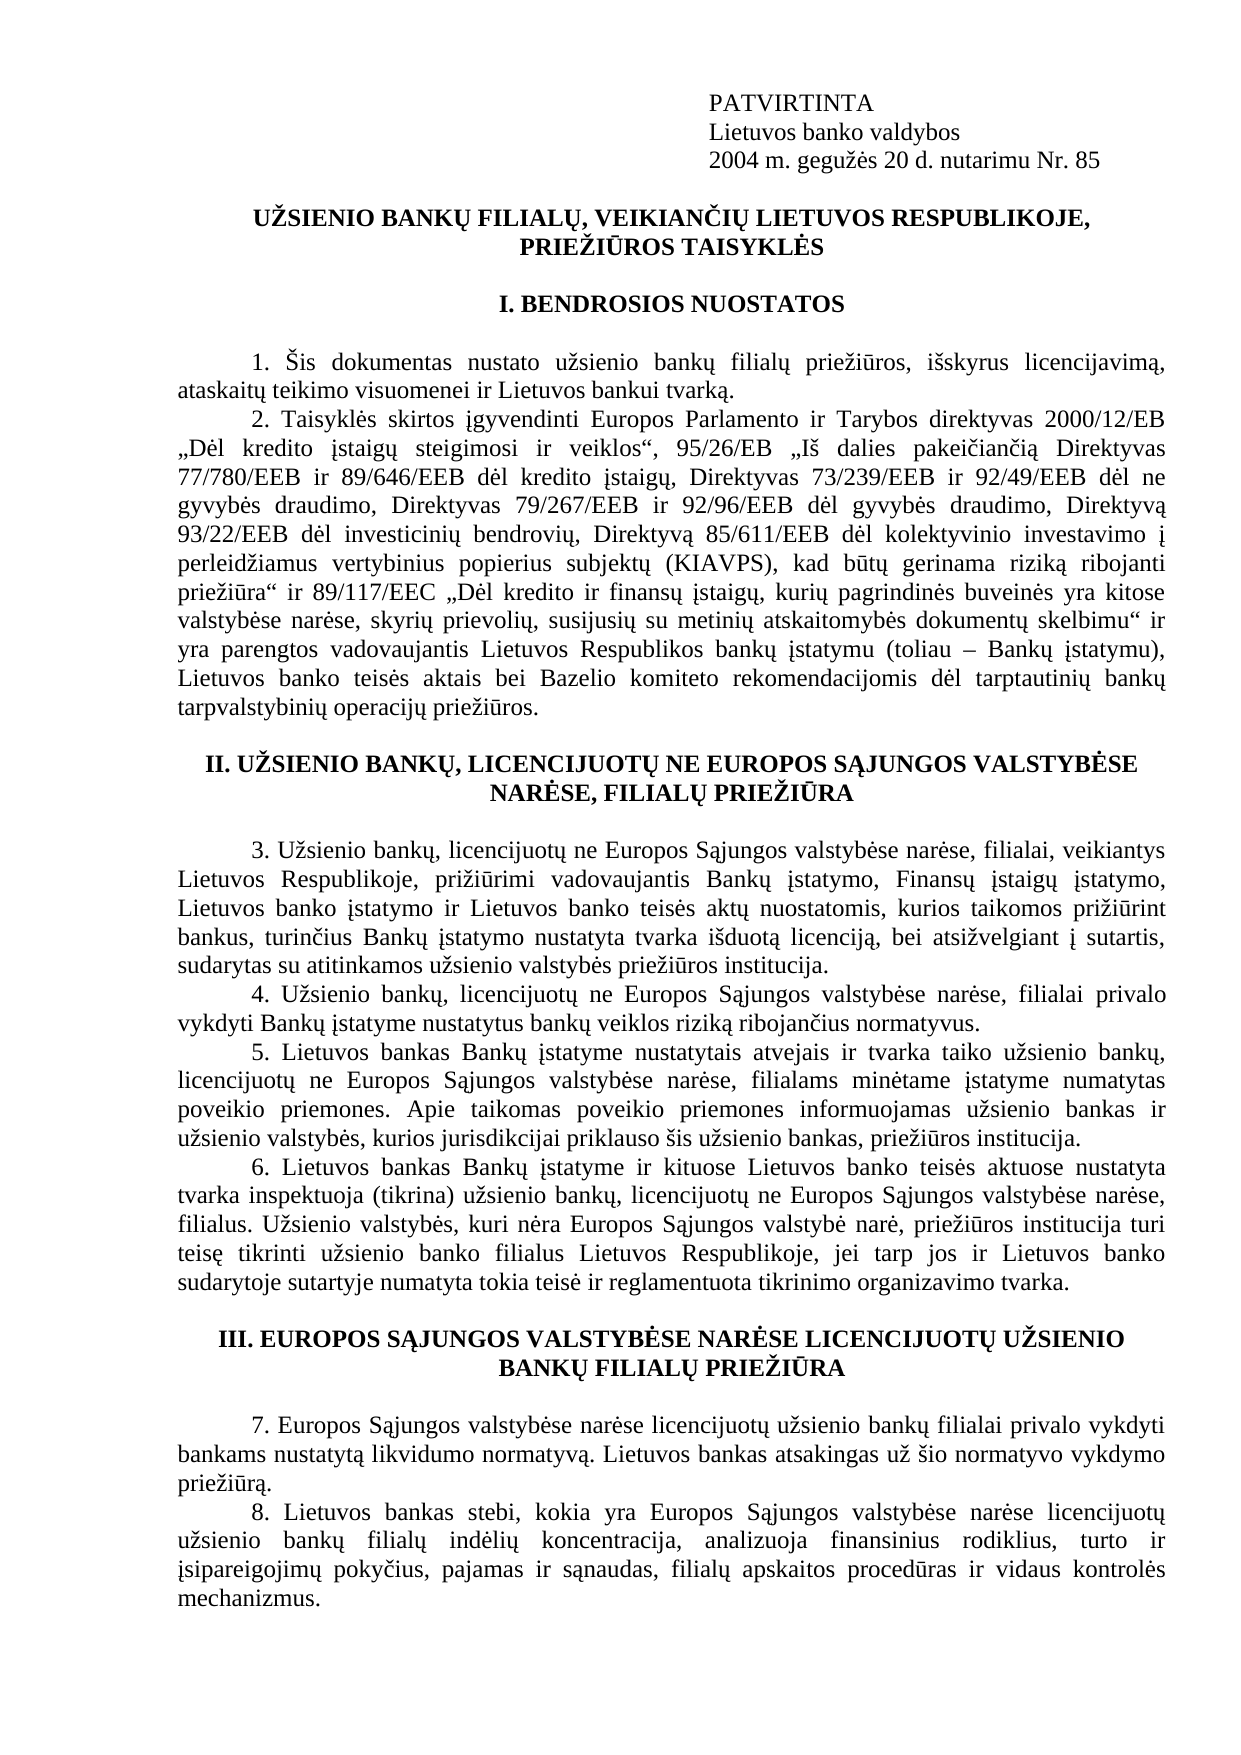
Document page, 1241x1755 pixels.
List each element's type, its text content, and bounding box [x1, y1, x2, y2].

text 3. Užsienio bankų, licencijuotų ne Europos Sąjungos valstybėse narėse, filialai, veikiantys Lietuvos Respublikoje, prižiūrimi vadovaujantis Bankų įstatymo, Finansų įstaigų įstatymo, Lietuvos banko įstatymo ir Lietuvos banko teisės aktų nuostatomis, kurios taikomos prižiūrint bankus, turinčius Bankų įstatymo nustatyta tvarka išduotą licenciją, bei atsižvelgiant į sutartis, sudarytas su atitinkamos užsienio valstybės priežiūros institucija. [177, 835, 1166, 979]
text 2004 m. gegužės 20 d. nutarimu Nr. 85 [177, 145, 1166, 174]
text 2. Taisyklės skirtos įgyvendinti Europos Parlamento ir Tarybos direktyvas 2000/12/EB „Dėl kredito įstaigų steigimosi ir veiklos“, 95/26/EB „Iš dalies pakeičiančią Direktyvas 77/780/EEB ir 89/646/EEB dėl kredito įstaigų, Direktyvas 73/239/EEB ir 92/49/EEB dėl ne gyvybės draudimo, Direktyvas 79/267/EEB ir 92/96/EEB dėl gyvybės draudimo, Direktyvą 93/22/EEB dėl investicinių bendrovių, Direktyvą 85/611/EEB dėl kolektyvinio investavimo į perleidžiamus vertybinius popierius subjektų (KIAVPS), kad būtų gerinama riziką ribojanti priežiūra“ ir 89/117/EEC „Dėl kredito ir finansų įstaigų, kurių pagrindinės buveinės yra kitose valstybėse narėse, skyrių prievolių, susijusių su metinių atskaitomybės dokumentų skelbimu“ ir yra parengtos vadovaujantis Lietuvos Respublikos bankų įstatymu (toliau – Bankų įstatymu), Lietuvos banko teisės aktais bei Bazelio komiteto rekomendacijomis dėl tarptautinių bankų tarpvalstybinių operacijų priežiūros. [177, 404, 1166, 720]
text 1. Šis dokumentas nustato užsienio bankų filialų priežiūros, išskyrus licencijavimą, ataskaitų teikimo visuomenei ir Lietuvos bankui tvarką. [177, 347, 1166, 404]
text 8. Lietuvos bankas stebi, kokia yra Europos Sąjungos valstybėse narėse licencijuotų užsienio bankų filialų indėlių koncentracija, analizuoja finansinius rodiklius, turto ir įsipareigojimų pokyčius, pajamas ir sąnaudas, filialų apskaitos procedūras ir vidaus kontrolės mechanizmus. [177, 1497, 1166, 1612]
text III. EUROPOS SĄJUNGOS VALSTYBĖSE NARĖSE LICENCIJUOTŲ UŽSIENIO BANKŲ FILIALŲ PRIEŽIŪRA [177, 1324, 1166, 1382]
text 7. Europos Sąjungos valstybėse narėse licencijuotų užsienio bankų filialai privalo vykdyti bankams nustatytą likvidumo normatyvą. Lietuvos bankas atsakingas už šio normatyvo vykdymo priežiūrą. [177, 1410, 1166, 1497]
text 4. Užsienio bankų, licencijuotų ne Europos Sąjungos valstybėse narėse, filialai privalo vykdyti Bankų įstatyme nustatytus bankų veiklos riziką ribojančius normatyvus. [177, 979, 1166, 1037]
text PATVIRTINTA [177, 88, 1166, 117]
text I. BENDROSIOS NUOSTATOS [177, 289, 1166, 318]
text II. UŽSIENIO BANKŲ, LICENCIJUOTŲ NE EUROPOS SĄJUNGOS VALSTYBĖSE NARĖSE, FILIALŲ PRIEŽIŪRA [177, 749, 1166, 807]
text 5. Lietuvos bankas Bankų įstatyme nustatytais atvejais ir tvarka taiko užsienio bankų, licencijuotų ne Europos Sąjungos valstybėse narėse, filialams minėtame įstatyme numatytas poveikio priemones. Apie taikomas poveikio priemones informuojamas užsienio bankas ir užsienio valstybės, kurios jurisdikcijai priklauso šis užsienio bankas, priežiūros institucija. [177, 1037, 1166, 1152]
text 6. Lietuvos bankas Bankų įstatyme ir kituose Lietuvos banko teisės aktuose nustatyta tvarka inspektuoja (tikrina) užsienio bankų, licencijuotų ne Europos Sąjungos valstybėse narėse, filialus. Užsienio valstybės, kuri nėra Europos Sąjungos valstybė narė, priežiūros institucija turi teisę tikrinti užsienio banko filialus Lietuvos Respublikoje, jei tarp jos ir Lietuvos banko sudarytoje sutartyje numatyta tokia teisė ir reglamentuota tikrinimo organizavimo tvarka. [177, 1152, 1166, 1295]
text Lietuvos banko valdybos [177, 117, 1166, 145]
text UŽSIENIO BANKŲ FILIALŲ, VEIKIANČIŲ LIETUVOS RESPUBLIKOJE, PRIEŽIŪROS TAISYKLĖS [177, 203, 1166, 260]
